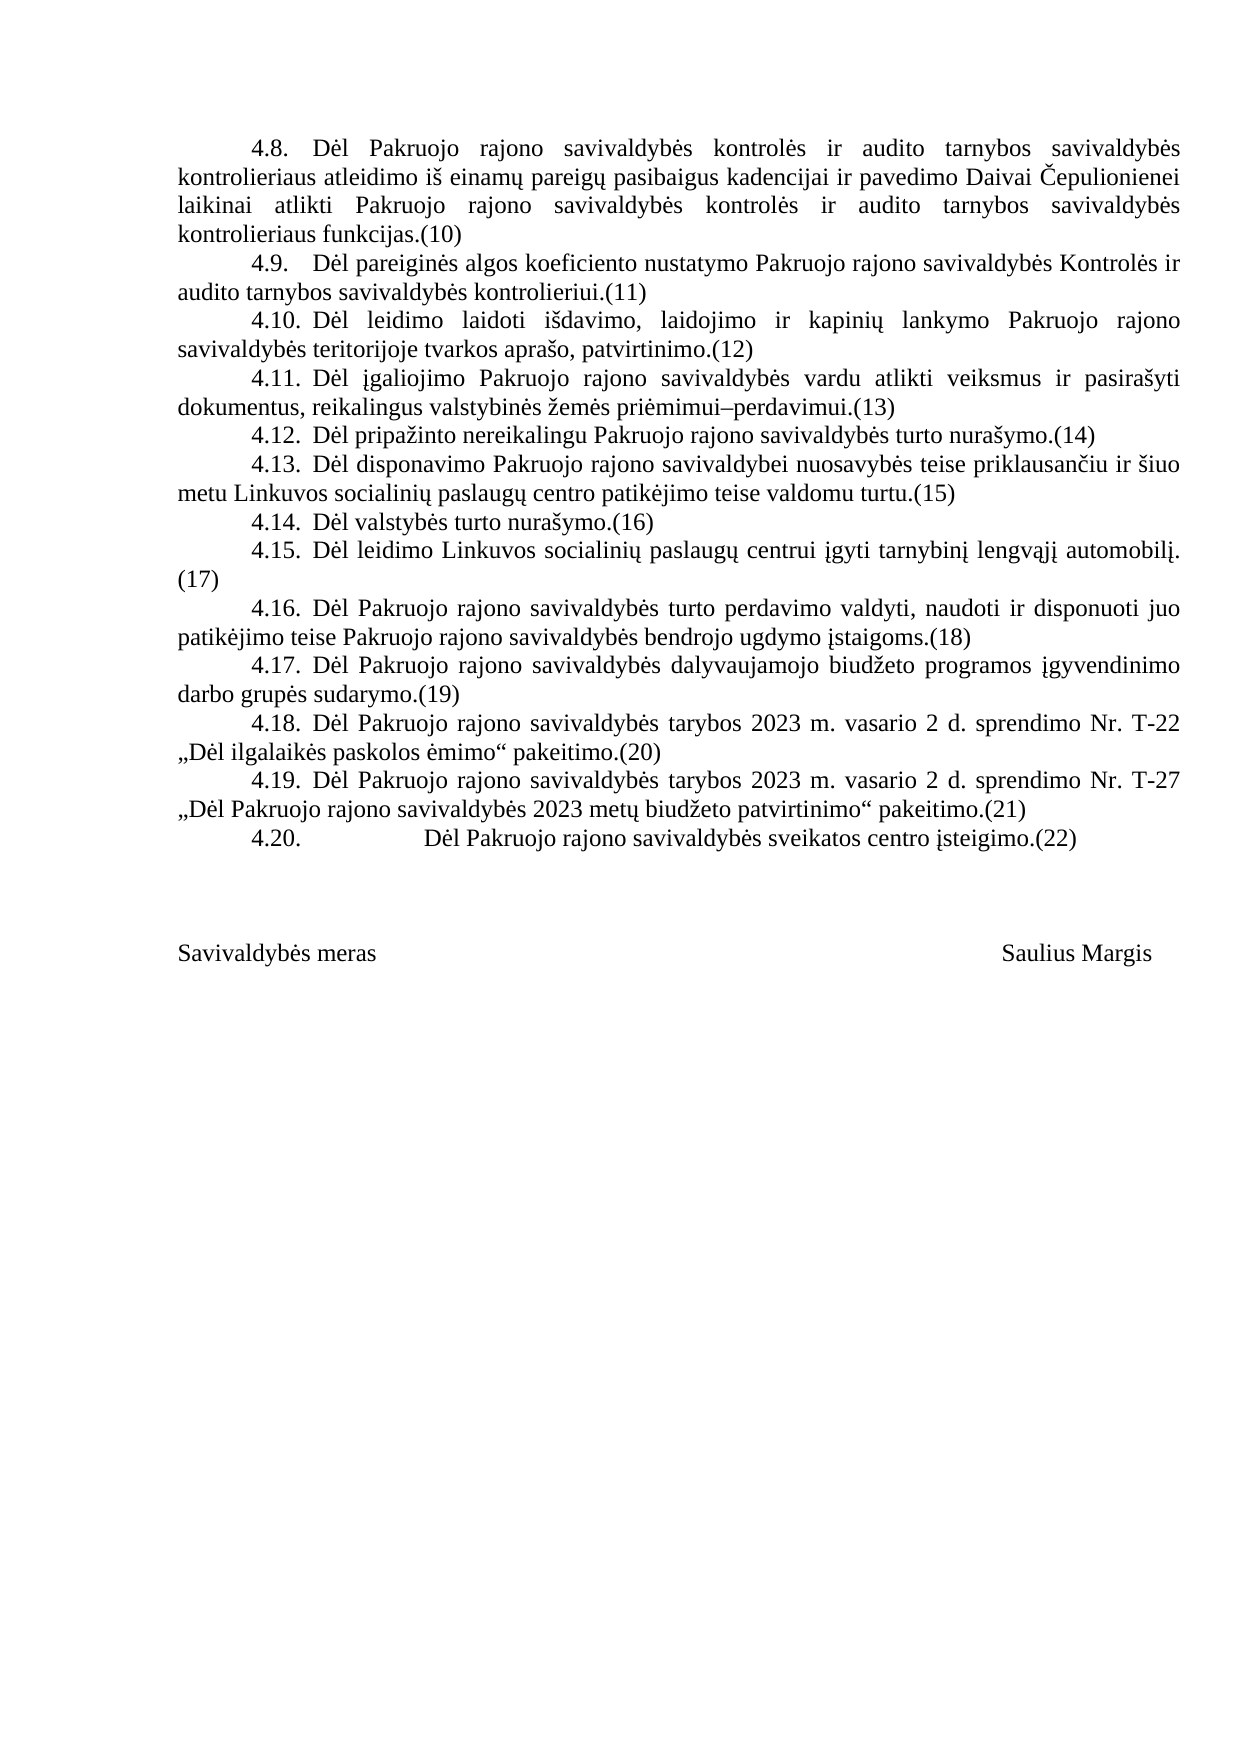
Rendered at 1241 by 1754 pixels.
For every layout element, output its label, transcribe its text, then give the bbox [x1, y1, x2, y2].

text 4.17. Dėl Pakruojo rajono savivaldybės dalyvaujamojo biudžeto programos įgyvendinimo darbo grupės sudarymo.(19) [177, 650, 1181, 708]
text Savivaldybės meras Saulius Margis [177, 938, 1181, 967]
text 4.15. Dėl leidimo Linkuvos socialinių paslaugų centrui įgyti tarnybinį lengvąjį automobilį.(17) [177, 535, 1181, 593]
text 4.12. Dėl pripažinto nereikalingu Pakruojo rajono savivaldybės turto nurašymo.(14) [177, 420, 1181, 449]
text 4.19. Dėl Pakruojo rajono savivaldybės tarybos 2023 m. vasario 2 d. sprendimo Nr. T-27 „Dėl Pakruojo rajono savivaldybės 2023 metų biudžeto patvirtinimo“ pakeitimo.(21) [177, 765, 1181, 823]
text 4.9. Dėl pareiginės algos koeficiento nustatymo Pakruojo rajono savivaldybės Kontrolės ir audito tarnybos savivaldybės kontrolieriui.(11) [177, 248, 1181, 305]
text 4.20. Dėl Pakruojo rajono savivaldybės sveikatos centro įsteigimo.(22) [251, 823, 1181, 852]
text 4.13. Dėl disponavimo Pakruojo rajono savivaldybei nuosavybės teise priklausančiu ir šiuo metu Linkuvos socialinių paslaugų centro patikėjimo teise valdomu turtu.(15) [177, 449, 1181, 507]
text 4.10. Dėl leidimo laidoti išdavimo, laidojimo ir kapinių lankymo Pakruojo rajono savivaldybės teritorijoje tvarkos aprašo, patvirtinimo.(12) [177, 305, 1181, 363]
text 4.14. Dėl valstybės turto nurašymo.(16) [177, 507, 1181, 535]
text 4.8. Dėl Pakruojo rajono savivaldybės kontrolės ir audito tarnybos savivaldybės kontrolieriaus atleidimo iš einamų pareigų pasibaigus kadencijai ir pavedimo Daivai Čepulionienei laikinai atlikti Pakruojo rajono savivaldybės kontrolės ir audito tarnybos savivaldybės kontrolieriaus funkcijas.(10) [177, 133, 1181, 248]
text 4.16. Dėl Pakruojo rajono savivaldybės turto perdavimo valdyti, naudoti ir disponuoti juo patikėjimo teise Pakruojo rajono savivaldybės bendrojo ugdymo įstaigoms.(18) [177, 593, 1181, 650]
text 4.18. Dėl Pakruojo rajono savivaldybės tarybos 2023 m. vasario 2 d. sprendimo Nr. T-22 „Dėl ilgalaikės paskolos ėmimo“ pakeitimo.(20) [177, 708, 1181, 765]
text 4.11. Dėl įgaliojimo Pakruojo rajono savivaldybės vardu atlikti veiksmus ir pasirašyti dokumentus, reikalingus valstybinės žemės priėmimui–perdavimui.(13) [177, 363, 1181, 420]
